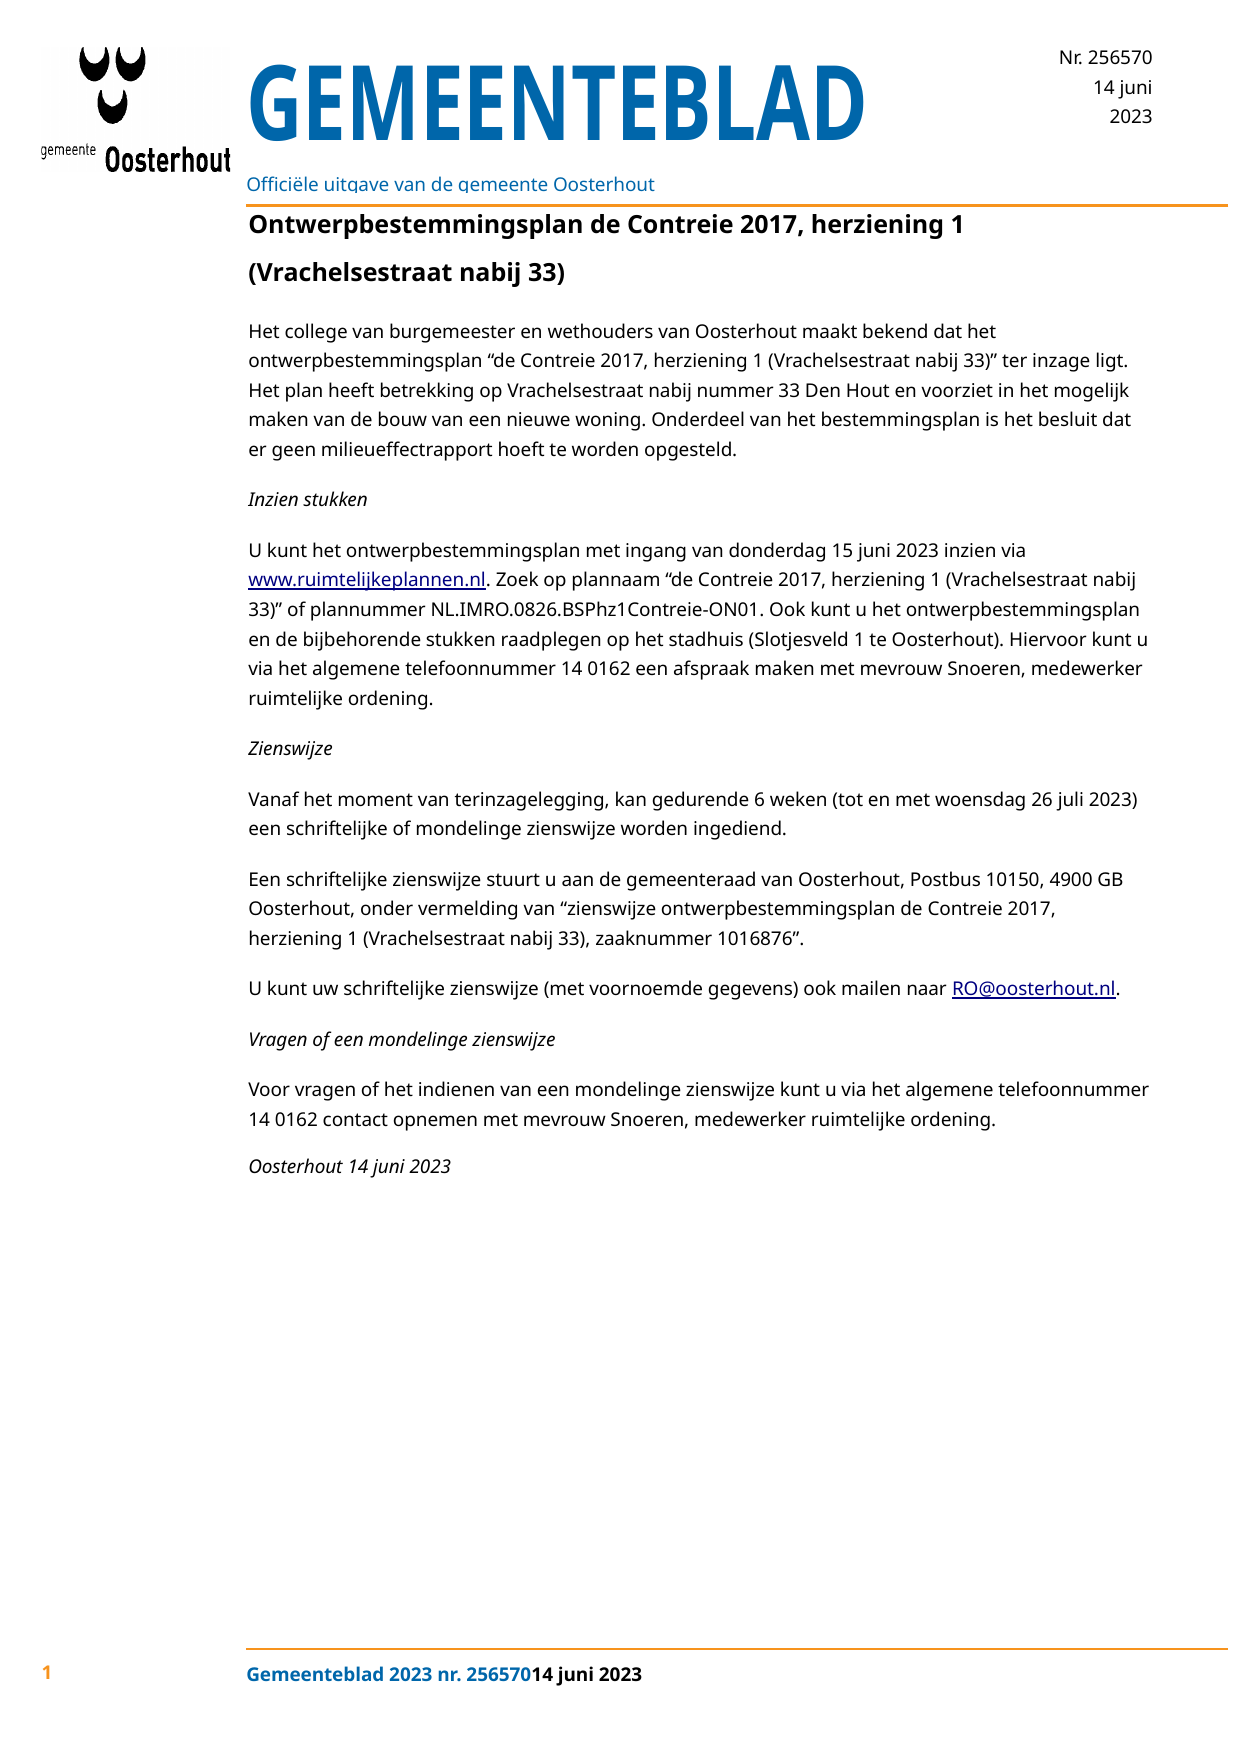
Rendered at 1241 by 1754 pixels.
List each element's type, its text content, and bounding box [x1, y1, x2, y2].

picture [41, 47, 231, 172]
text Een schriftelijke zienswijze stuurt u aan de gemeenteraad van Oosterhout, Postbus 10150, 4900 GB Oosterhout, onder vermelding van “zienswijze ontwerpbestemmingsplan de Contreie 2017, herziening 1 (Vrachelsestraat nabij 33), zaaknummer 1016876”. [248, 866, 1152, 951]
text Vanaf het moment van terinzagelegging, kan gedurende 6 weken (tot en met woensdag 26 juli 2023) een schriftelijke of mondelinge zienswijze worden ingediend. [248, 786, 1152, 841]
text Vragen of een mondelinge zienswijze [248, 1026, 1152, 1052]
text Zienswijze [248, 735, 1152, 761]
text U kunt uw schriftelijke zienswijze (met voornoemde gegevens) ook mailen naar RO@oosterhout.nl. [248, 975, 1152, 1001]
text Ontwerpbestemmingsplan de Contreie 2017, herziening 1 (Vrachelsestraat nabij 33) [248, 207, 1152, 288]
text Inzien stukken [248, 487, 1152, 512]
text Het college van burgemeester en wethouders van Oosterhout maakt bekend dat het ontwerpbestemmingsplan “de Contreie 2017, herziening 1 (Vrachelsestraat nabij 33)” ter inzage ligt. Het plan heeft betrekking op Vrachelsestraat nabij nummer 33 Den Hout en voorziet in het mogelijk maken van de bouw van een nieuwe woning. Onderdeel van het bestemmingsplan is het besluit dat er geen milieueffectrapport hoeft te worden opgesteld. [248, 318, 1152, 462]
text Oosterhout 14 juni 2023 [248, 1154, 1152, 1179]
text U kunt het ontwerpbestemmingsplan met ingang van donderdag 15 juni 2023 inzien via www.ruimtelijkeplannen.nl. Zoek op plannaam “de Contreie 2017, herziening 1 (Vrachelsestraat nabij 33)” of plannummer NL.IMRO.0826.BSPhz1Contreie-ON01. Ook kunt u het ontwerpbestemmingsplan en de bijbehorende stukken raadplegen op het stadhuis (Slotjesveld 1 te Oosterhout). Hiervoor kunt u via het algemene telefoonnummer 14 0162 een afspraak maken met mevrouw Snoeren, medewerker ruimtelijke ordening. [248, 537, 1152, 711]
text Voor vragen of het indienen van een mondelinge zienswijze kunt u via het algemene telefoonnummer 14 0162 contact opnemen met mevrouw Snoeren, medewerker ruimtelijke ordening. [248, 1076, 1152, 1132]
